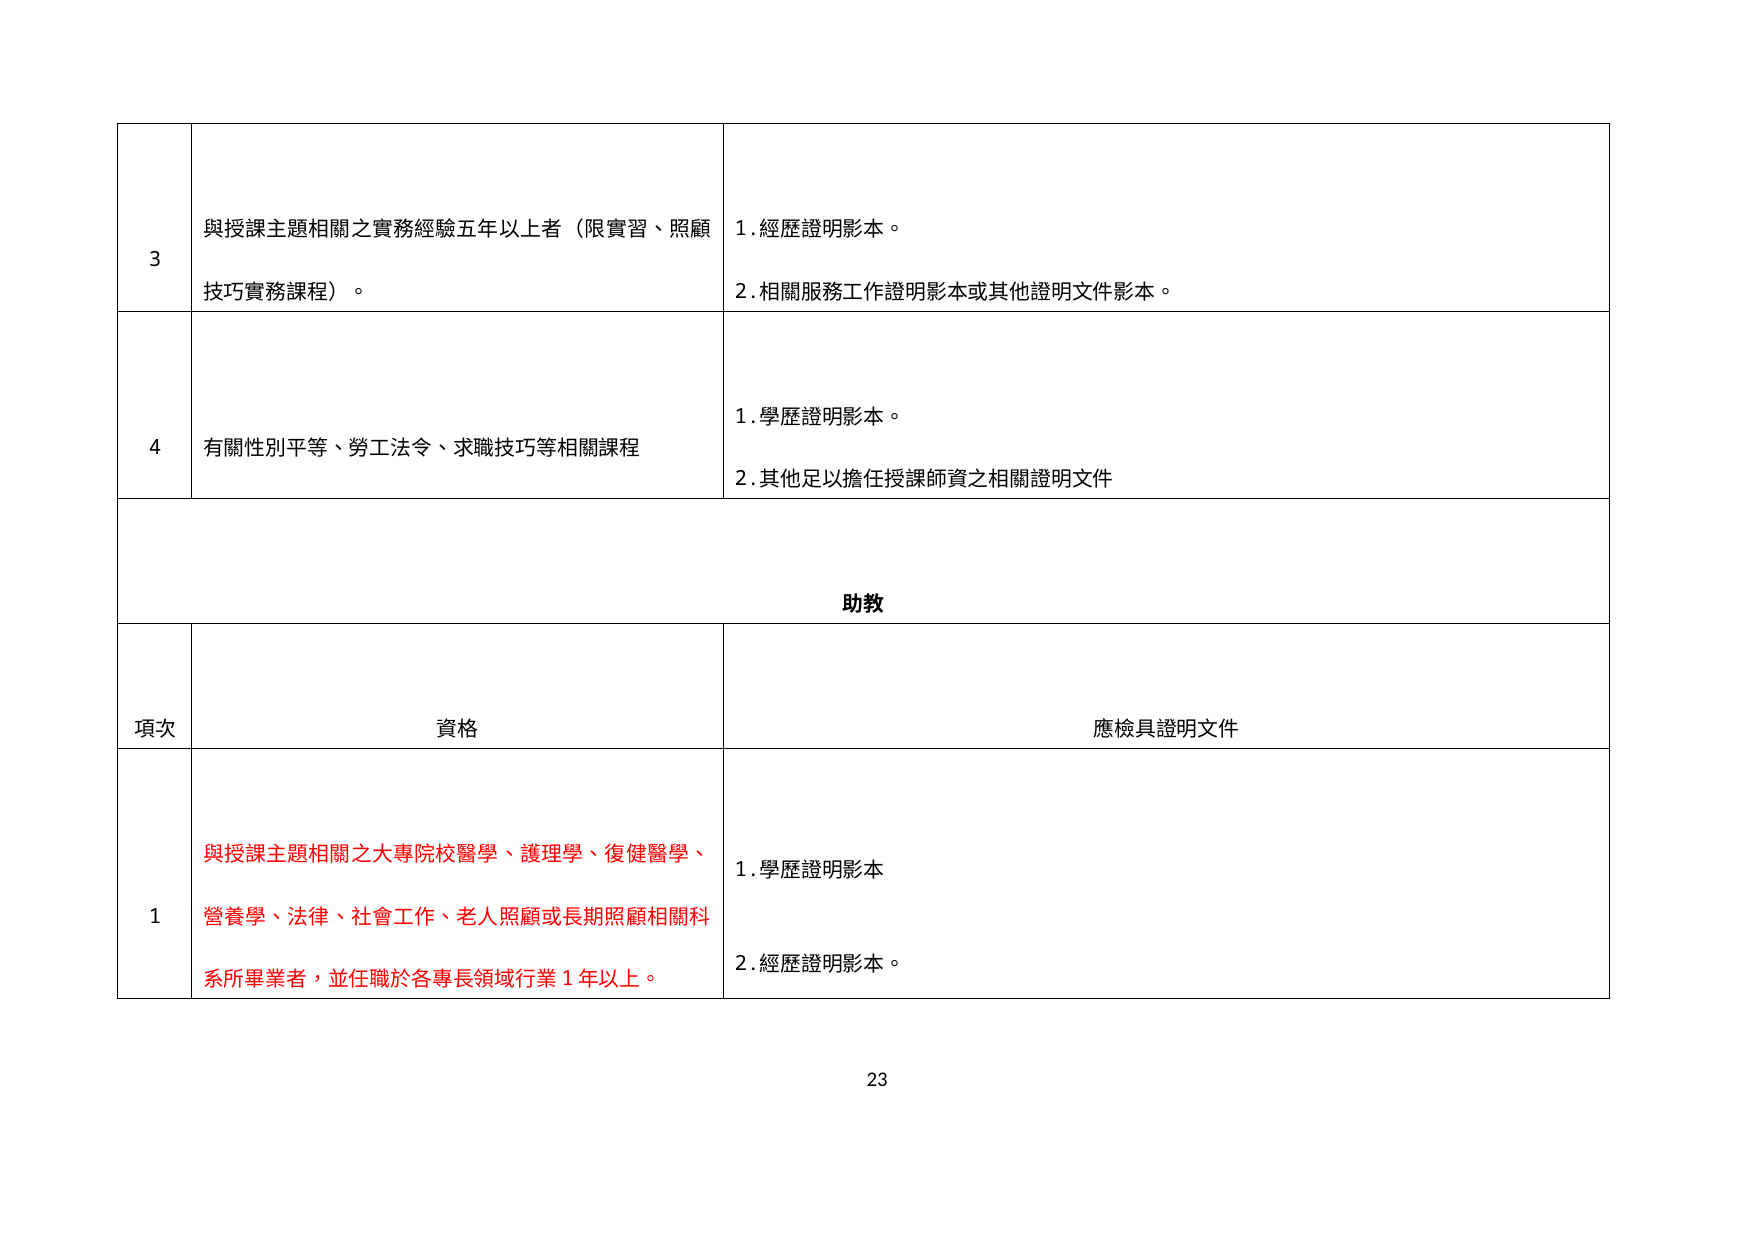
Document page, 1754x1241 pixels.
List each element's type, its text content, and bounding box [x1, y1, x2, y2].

table_cell 應檢具證明文件 [724, 624, 1609, 748]
table_cell 項次 [118, 624, 191, 748]
table_cell 資格 [192, 624, 723, 748]
table_cell 1.經歷證明影本。 2.相關服務工作證明影本或其他證明文件影本。 [724, 124, 1609, 311]
table_cell 與授課主題相關之實務經驗五年以上者（限實習、照顧技巧實務課程）。 [192, 124, 723, 311]
table_cell 1 [118, 749, 191, 998]
table_cell 與授課主題相關之大專院校醫學、護理學、復健醫學、營養學、法律、社會工作、老人照顧或長期照顧相關科系所畢業者，並任職於各專長領域行業1年以上。 [192, 749, 723, 998]
table_cell 1.學歷證明影本 2.經歷證明影本。 [724, 749, 1609, 998]
table_cell 助教 [118, 499, 1609, 623]
table_cell 4 [118, 312, 191, 498]
table_cell 1.學歷證明影本。 2.其他足以擔任授課師資之相關證明文件 [724, 312, 1609, 498]
table_cell 3 [118, 124, 191, 311]
table_cell 有關性別平等、勞工法令、求職技巧等相關課程 [192, 312, 723, 498]
